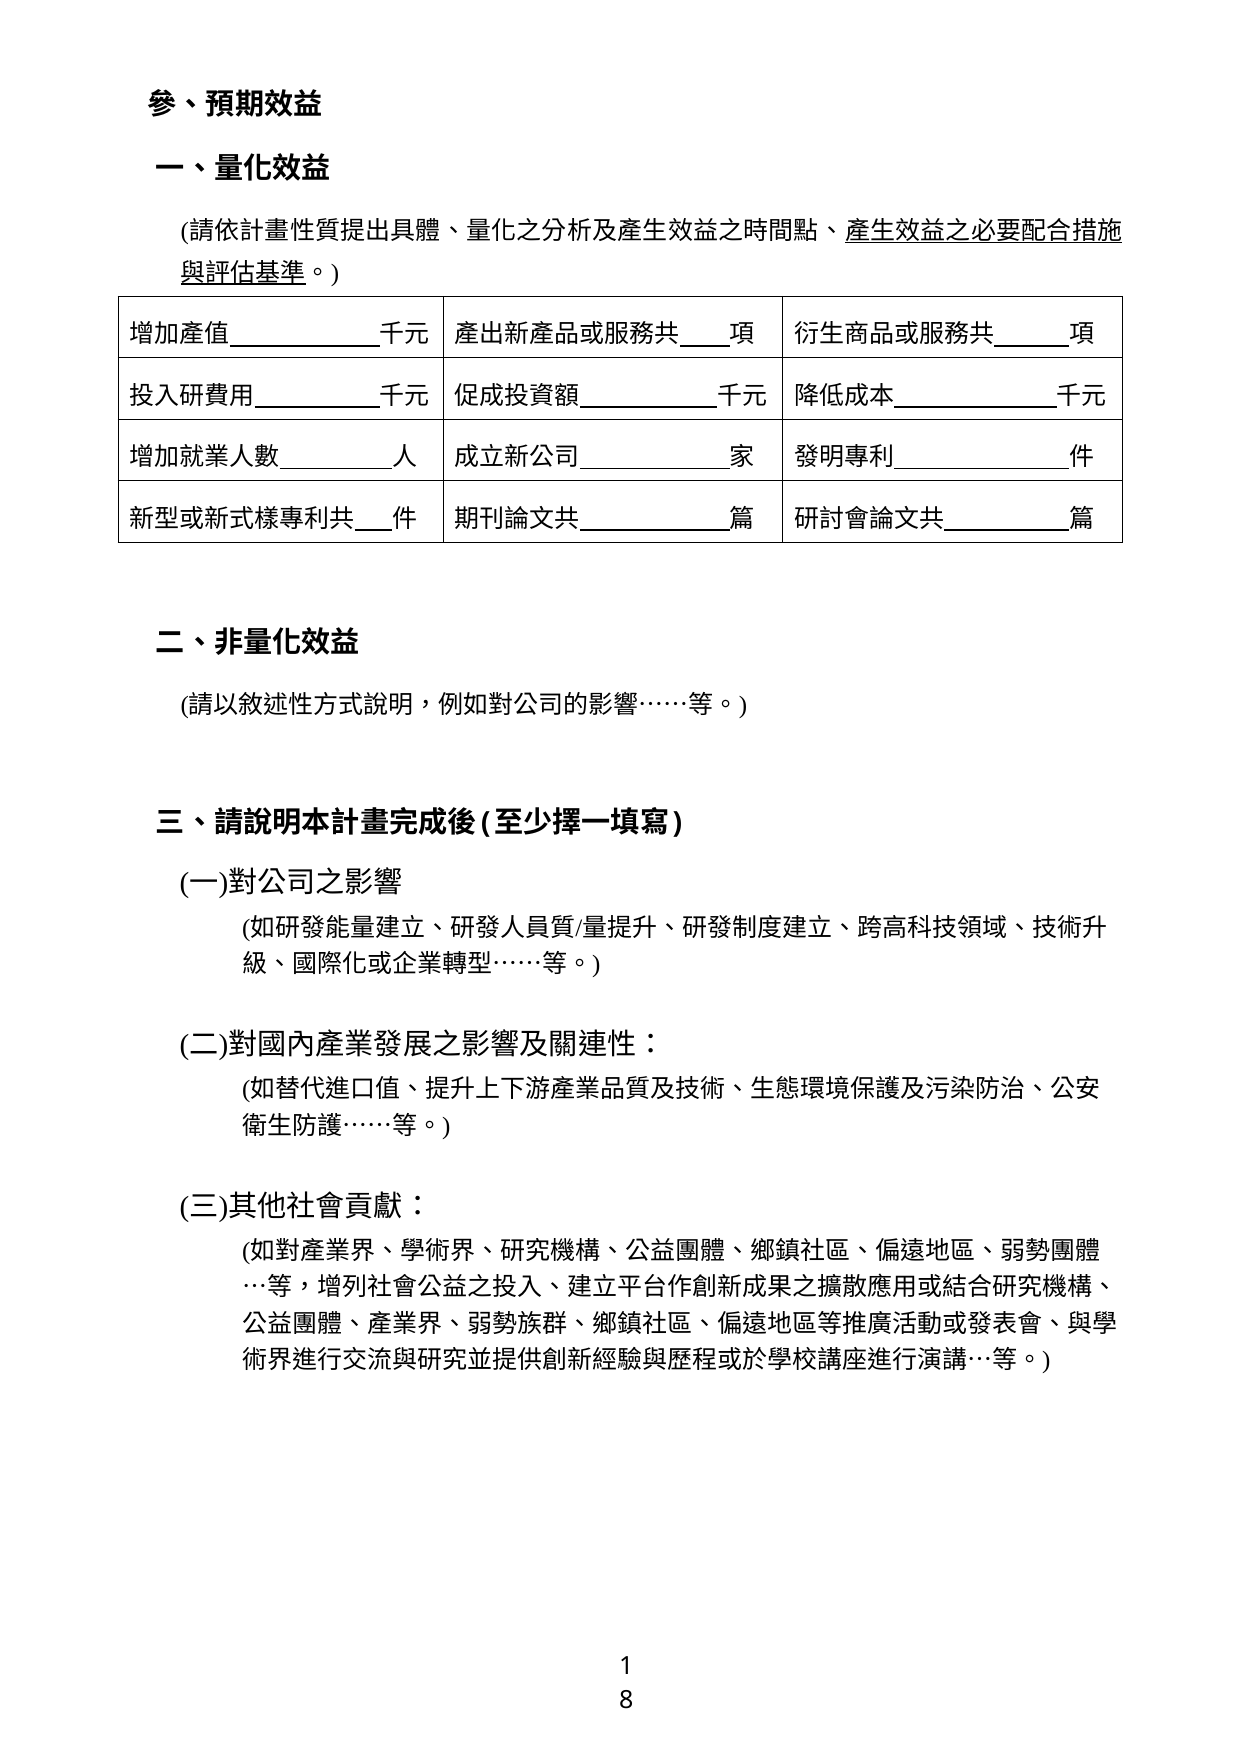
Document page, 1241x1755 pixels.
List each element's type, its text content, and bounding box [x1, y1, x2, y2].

text (請以敘述性方式說明，例如對公司的影響……等。) [180, 680, 1122, 722]
table_cell 期刊論文共 篇 [444, 481, 782, 542]
table_cell 投入研費用 千元 [119, 358, 443, 419]
subtitle 二、非量化效益 [156, 616, 1122, 661]
text (二)對國內產業發展之影響及關連性： [179, 1021, 1122, 1063]
table_cell 研討會論文共 篇 [783, 481, 1122, 542]
text 參、預期效益 [118, 81, 1122, 123]
text (三)其他社會貢獻： [179, 1183, 1122, 1224]
text (如對產業界、學術界、研究機構、公益團體、鄉鎮社區、偏遠地區、弱勢團體…等，增列社會公益之投入、建立平台作創新成果之擴散應用或結合研究機構、公益團體、產業界、弱勢族群、鄉鎮社區、偏遠地區等推廣活動或發表會、與學術界進行交流與研究並提供創新經驗與歷程或於學校講座進行演講…等。) [242, 1231, 1122, 1376]
table_cell 成立新公司 家 [444, 420, 782, 480]
subtitle 一、量化效益 [156, 142, 1122, 187]
text (如研發能量建立、研發人員質/量提升、研發制度建立、跨高科技領域、技術升級、國際化或企業轉型……等。) [242, 907, 1122, 980]
text (如替代進口值、提升上下游產業品質及技術、生態環境保護及污染防治、公安衛生防護……等。) [242, 1069, 1122, 1141]
text (請依計畫性質提出具體、量化之分析及產生效益之時間點、產生效益之必要配合措施與評估基準。) [180, 206, 1122, 289]
table_cell 促成投資額 千元 [444, 358, 782, 419]
subtitle 三、請說明本計畫完成後(至少擇一填寫) [156, 795, 1122, 841]
table_cell 發明專利 件 [783, 420, 1122, 480]
table_cell 降低成本 千元 [783, 358, 1122, 419]
table_cell 新型或新式樣專利共 件 [119, 481, 443, 542]
table_header 衍生商品或服務共 項 [783, 297, 1122, 357]
table_header 產出新產品或服務共 項 [444, 297, 782, 357]
table_cell 增加就業人數 人 [119, 420, 443, 480]
text (一)對公司之影響 [179, 859, 1122, 901]
table_header 增加產值 千元 [119, 297, 443, 357]
